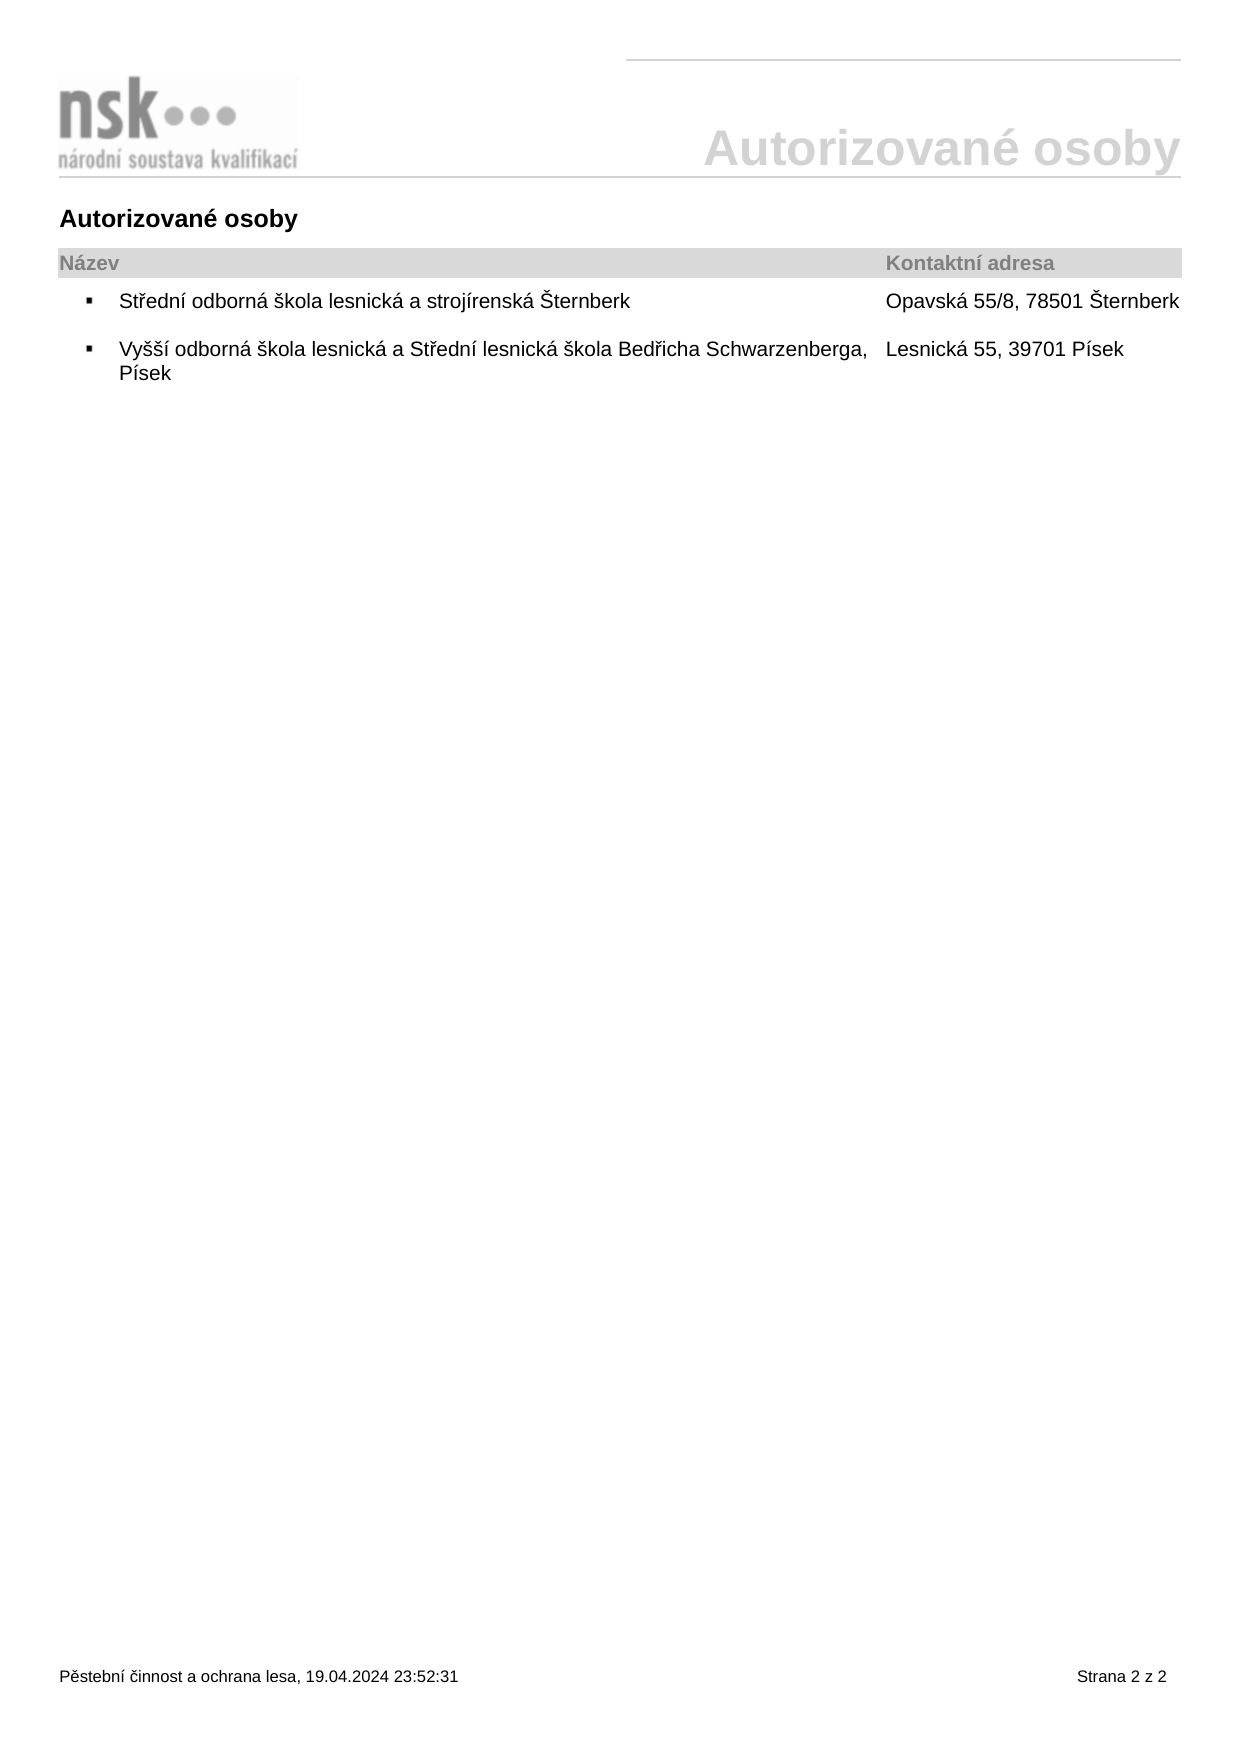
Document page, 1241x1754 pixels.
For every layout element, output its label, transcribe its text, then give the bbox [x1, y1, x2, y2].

table_cell [618, 236, 626, 248]
table_cell [886, 386, 1167, 686]
table_cell [886, 1286, 1167, 1472]
table_cell Pěstební činnost a ochrana lesa, 19.04.2024 23:52:31 [59, 1658, 860, 1694]
table_cell [119, 686, 481, 986]
table_cell [860, 194, 886, 200]
table_cell [618, 1286, 626, 1472]
picture [59, 336, 119, 361]
table_cell [626, 236, 860, 248]
table_cell [860, 386, 886, 686]
table_cell [59, 278, 119, 288]
table_cell [119, 171, 481, 176]
table_cell [626, 314, 860, 337]
table_cell [481, 686, 617, 986]
table_cell [618, 386, 626, 686]
table_cell [1167, 686, 1181, 986]
table_cell [481, 986, 617, 1286]
table_cell Autorizované osoby [626, 61, 1181, 176]
table_cell [626, 986, 860, 1286]
table_cell [860, 314, 886, 337]
table_cell [481, 171, 617, 176]
table_cell [1167, 236, 1181, 248]
table_cell [59, 986, 119, 1286]
table_cell [626, 686, 860, 986]
table_cell [481, 1472, 617, 1658]
table_cell Střední odborná škola lesnická a strojírenská Šternberk [119, 289, 886, 314]
table_cell [481, 1286, 617, 1472]
table_cell [119, 1286, 481, 1472]
table_cell [481, 386, 617, 686]
table_cell [619, 59, 626, 170]
table_cell [626, 278, 860, 289]
table_cell [1167, 278, 1181, 289]
table_cell [59, 1472, 119, 1658]
table_cell [119, 236, 481, 248]
table_cell Lesnická 55, 39701 Písek [886, 337, 1181, 362]
table_cell [119, 986, 481, 1286]
table_cell [119, 386, 481, 686]
table_cell [59, 314, 119, 336]
table_cell [886, 686, 1167, 986]
table_cell [481, 194, 617, 200]
table_cell [59, 386, 119, 686]
table_cell [119, 278, 481, 289]
picture [57, 59, 619, 171]
table_cell [1167, 194, 1181, 200]
table_cell [119, 314, 481, 337]
table_cell [59, 171, 119, 176]
table_cell [860, 278, 886, 289]
table_cell [626, 386, 860, 686]
table_cell Název [60, 250, 885, 277]
table_cell [618, 686, 626, 986]
table_cell [886, 1472, 1167, 1658]
table_cell [119, 194, 481, 200]
table_cell Autorizované osoby [59, 200, 1181, 236]
table_cell [59, 1286, 119, 1472]
table_cell [860, 236, 886, 248]
table_cell [626, 194, 860, 200]
table_cell [1167, 1658, 1181, 1694]
table_cell [481, 236, 617, 248]
table_cell [59, 236, 119, 248]
table_cell [860, 1286, 886, 1472]
table_cell Strana 2 z 2 [860, 1658, 1167, 1694]
table_cell [860, 986, 886, 1286]
table_cell [626, 1286, 860, 1472]
table_cell [1167, 986, 1181, 1286]
table_cell [618, 314, 626, 337]
table_cell [59, 362, 119, 386]
table_cell [618, 170, 626, 176]
table_cell [618, 1472, 626, 1658]
table_cell [886, 278, 1167, 289]
table_cell [626, 1472, 860, 1658]
table_cell [618, 194, 626, 200]
table_cell [860, 686, 886, 986]
table_cell [1167, 386, 1181, 686]
table_cell [1167, 1286, 1181, 1472]
table_cell Vyšší odborná škola lesnická a Střední lesnická škola Bedřicha Schwarzenberga, Písek [119, 337, 886, 386]
table_cell [1167, 362, 1181, 386]
table_cell [618, 986, 626, 1286]
table_cell [59, 194, 119, 200]
picture [59, 288, 119, 313]
table_cell [886, 362, 1167, 386]
table_cell Opavská 55/8, 78501 Šternberk [886, 289, 1181, 337]
table_cell [860, 1472, 886, 1658]
table_cell [481, 314, 617, 337]
table_cell [886, 986, 1167, 1286]
table_cell [1167, 1472, 1181, 1658]
table_cell [59, 686, 119, 986]
table_cell Kontaktní adresa [886, 250, 1180, 277]
table_cell [886, 236, 1167, 248]
table_cell [59, 178, 1181, 194]
table_cell [481, 278, 617, 289]
table_cell [618, 278, 626, 289]
table_cell [119, 1472, 481, 1658]
table_cell [886, 194, 1167, 200]
